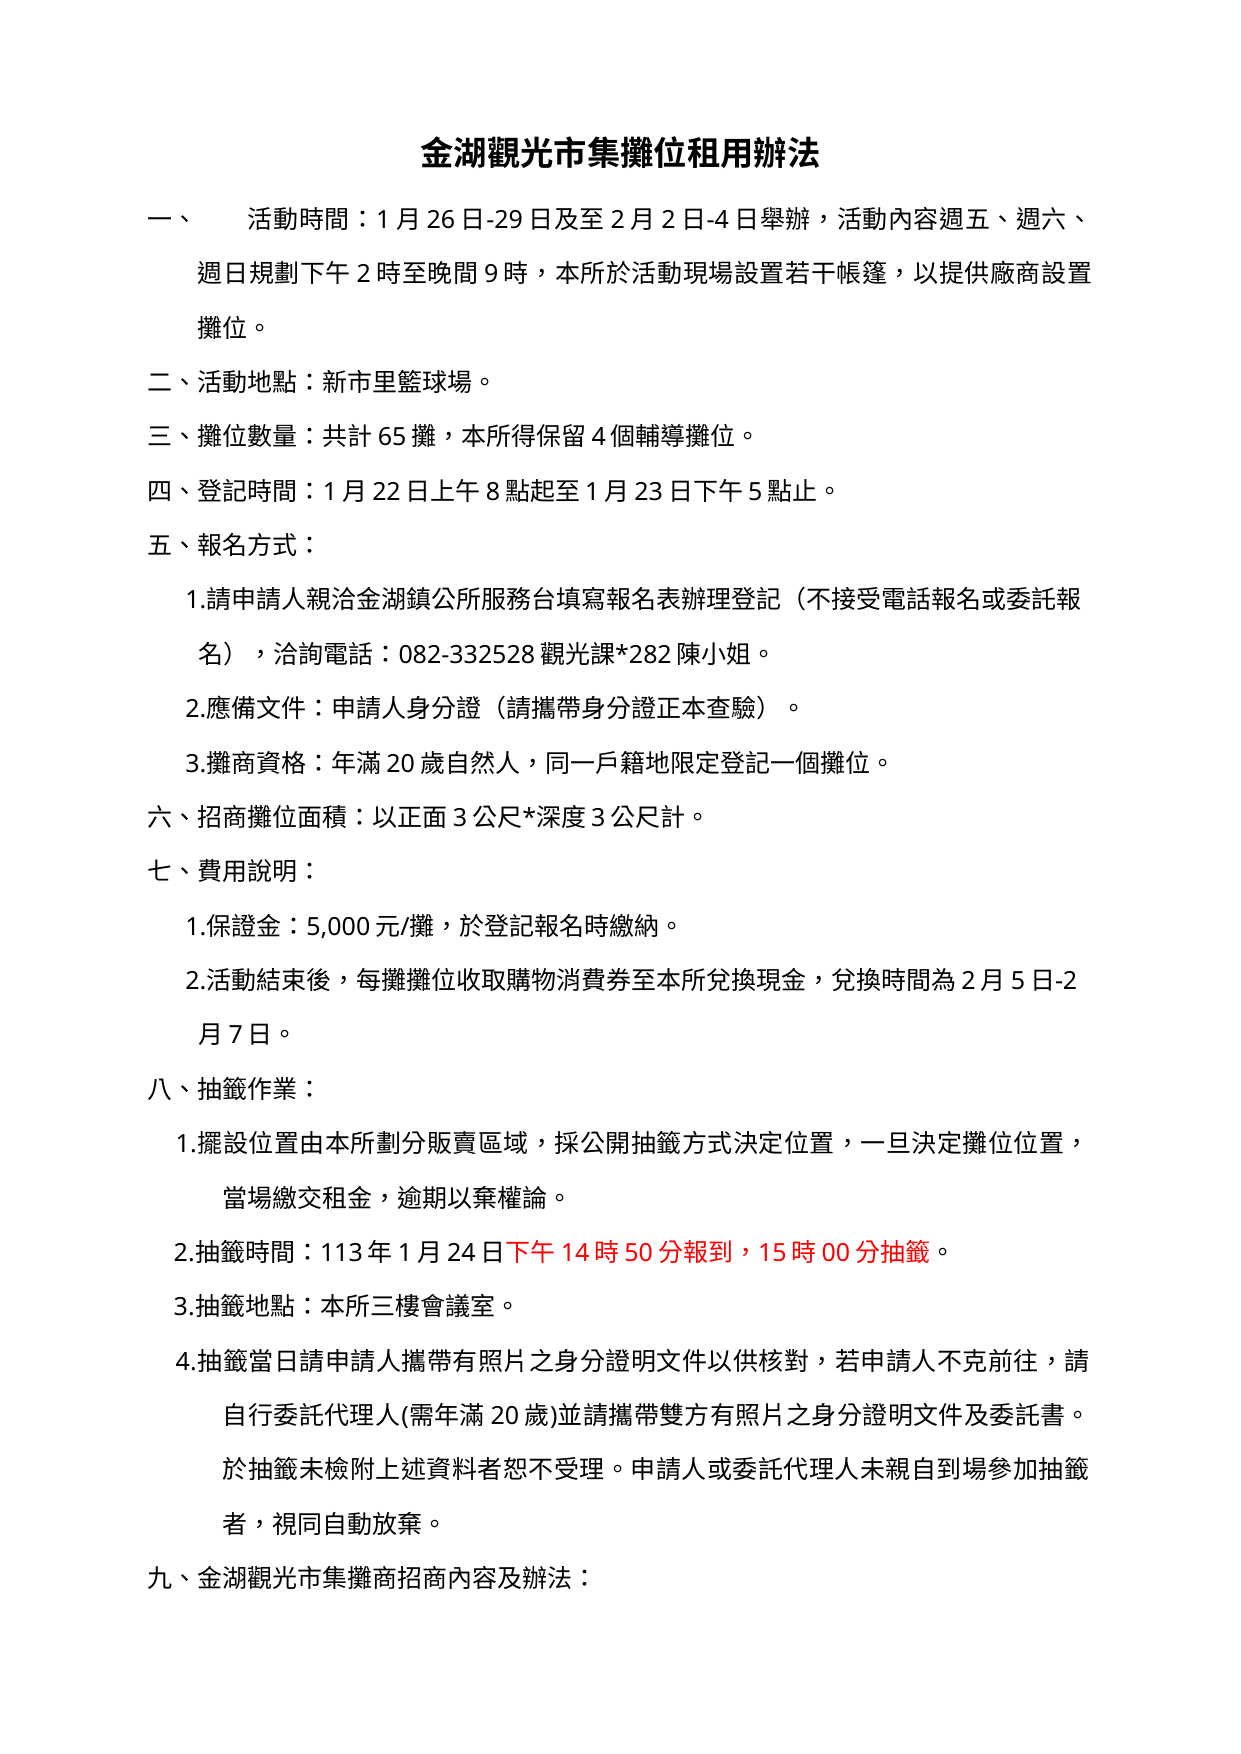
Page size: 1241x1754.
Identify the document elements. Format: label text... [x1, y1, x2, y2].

text 4.抽籤當日請申請人攜帶有照片之身分證明文件以供核對，若申請人不克前往，請自行委託代理人(需年滿20歲)並請攜帶雙方有照片之身分證明文件及委託書。於抽籤未檢附上述資料者恕不受理。申請人或委託代理人未親自到場參加抽籤者，視同自動放棄。 [148, 1341, 1092, 1541]
text 八、抽籤作業： [148, 1069, 1092, 1106]
text 1.請申請人親洽金湖鎮公所服務台填寫報名表辦理登記（不接受電話報名或委託報 [185, 580, 1092, 616]
text 2.抽籤時間：113年1月24日下午14時50分報到，15時00分抽籤。 [148, 1232, 1092, 1269]
text 月7日。 [185, 1015, 1092, 1051]
text 三、攤位數量：共計65攤，本所得保留4個輔導攤位。 [148, 417, 1092, 453]
text 2.應備文件：申請人身分證（請攜帶身分證正本查驗）。 [185, 689, 1092, 725]
text 2.活動結束後，每攤攤位收取購物消費券至本所兌換現金，兌換時間為2月5日-2 [185, 961, 1092, 997]
text 五、報名方式： [148, 526, 1092, 562]
list 活動時間：1月26日-29日及至2月2日-4日舉辦，活動內容週五、週六、週日規劃下午2時至晚間9時，本所於活動現場設置若干帳篷，以提供廠商設置攤位。 [148, 199, 1092, 344]
text 1.保證金：5,000元/攤，於登記報名時繳納。 [185, 906, 1092, 942]
text 名），洽詢電話：082-332528觀光課*282陳小姐。 [185, 634, 1092, 671]
text 九、金湖觀光市集攤商招商內容及辦法： [148, 1559, 1092, 1595]
text 1.擺設位置由本所劃分販賣區域，採公開抽籤方式決定位置，一旦決定攤位位置，當場繳交租金，逾期以棄權論。 [148, 1124, 1092, 1214]
text 3.抽籤地點：本所三樓會議室。 [148, 1287, 1092, 1323]
text 七、費用說明： [148, 852, 1092, 888]
text 二、活動地點：新市里籃球場。 [148, 362, 1092, 399]
text 3.攤商資格：年滿20歲自然人，同一戶籍地限定登記一個攤位。 [185, 743, 1092, 779]
text 四、登記時間：1月22日上午8點起至1月23日下午5點止。 [148, 471, 1092, 507]
text 六、招商攤位面積：以正面3公尺*深度3公尺計。 [148, 797, 1092, 834]
text 金湖觀光市集攤位租用辦法 [148, 127, 1092, 175]
